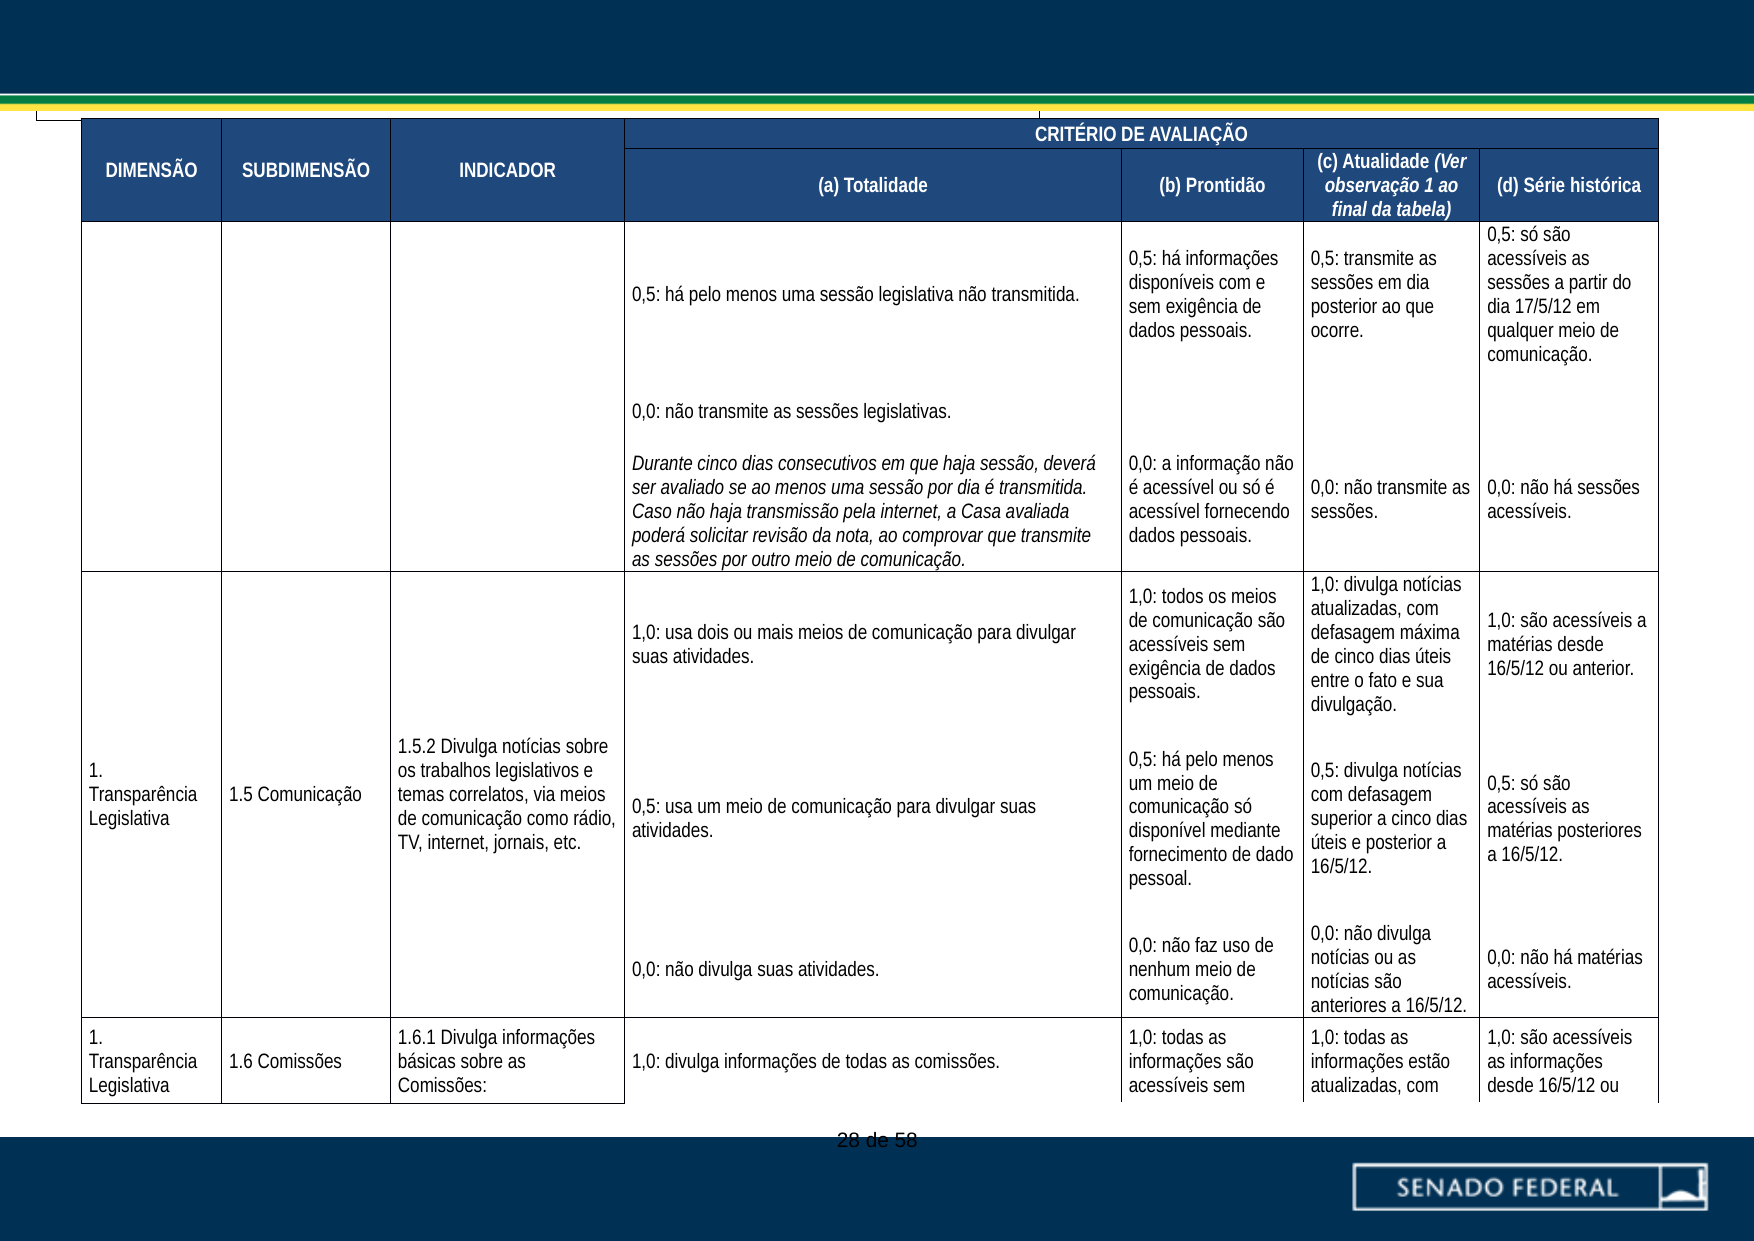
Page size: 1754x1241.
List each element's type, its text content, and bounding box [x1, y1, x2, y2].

table_cell 1.5.2 Divulga notícias sobre os trabalhos legislativos e temas correlatos, via meios de comunicação como rádio, TV, internet, jornais, etc. [391, 572, 624, 1017]
table_cell [625, 715, 1121, 745]
table_cell 0,0: não há matérias acessíveis. [1480, 920, 1658, 1017]
table_cell 1. Transparência Legislativa [82, 572, 221, 1017]
table_cell 0,0: não divulga suas atividades. [625, 920, 1121, 1017]
table_cell 0,5: há informações disponíveis com e sem exigência de dados pessoais. [1122, 222, 1303, 366]
table_cell 1,0: divulga informações de todas as comissões. [625, 1018, 1121, 1103]
table_cell [1480, 366, 1658, 396]
table_cell 0,5: só são acessíveis as matérias posteriores a 16/5/12. [1480, 745, 1658, 890]
table_cell [625, 890, 1121, 920]
table_cell [1480, 396, 1658, 426]
table_cell [1122, 890, 1303, 920]
table_header DIMENSÃO [82, 119, 221, 221]
table_header CRITÉRIO DE AVALIAÇÃO [625, 119, 1658, 148]
table_cell 0,0: não divulga notícias ou as notícias são anteriores a 16/5/12. [1304, 920, 1479, 1017]
table_cell Durante cinco dias consecutivos em que haja sessão, deverá ser avaliado se ao menos uma sessão por dia é transmitida. Caso não haja transmissão pela internet, a Casa avaliada poderá solicitar revisão da nota, ao comprovar que transmite as sessões por outro meio de comunicação. [625, 426, 1121, 571]
table_cell [1122, 396, 1303, 426]
table_header SUBDIMENSÃO [222, 119, 390, 221]
table_cell 1,0: todas as informações estão atualizadas, com [1303, 1018, 1480, 1103]
table_cell [1122, 715, 1303, 745]
table_cell 1,0: divulga notícias atualizadas, com defasagem máxima de cinco dias úteis entre o fato e sua divulgação. [1304, 572, 1479, 715]
table_cell 0,0: não faz uso de nenhum meio de comunicação. [1122, 920, 1303, 1017]
table_cell 0,5: há pelo menos um meio de comunicação só disponível mediante fornecimento de dado pessoal. [1122, 745, 1303, 890]
picture [0, 0, 1754, 111]
table_cell 0,5: só são acessíveis as sessões a partir do dia 17/5/12 em qualquer meio de comunicação. [1480, 222, 1658, 366]
table_cell (b) Prontidão [1122, 149, 1303, 221]
table_cell [1480, 890, 1658, 920]
table_cell 0,0: não há sessões acessíveis. [1480, 426, 1658, 571]
table_cell 0,5: usa um meio de comunicação para divulgar suas atividades. [625, 745, 1121, 890]
table_cell [222, 222, 390, 571]
table_cell 0,0: não transmite as sessões. [1304, 426, 1479, 571]
table_cell 1.6 Comissões [222, 1018, 390, 1103]
table_cell 1,0: todos os meios de comunicação são acessíveis sem exigência de dados pessoais. [1122, 572, 1303, 715]
table_cell 1.5 Comunicação [222, 572, 390, 1017]
table_cell [1122, 366, 1303, 396]
table_cell 0,5: há pelo menos uma sessão legislativa não transmitida. [625, 222, 1121, 366]
table_cell [1304, 890, 1479, 920]
table_cell [625, 366, 1121, 396]
table_cell [82, 222, 221, 571]
table_cell (a) Totalidade [625, 149, 1121, 221]
table_cell (c) Atualidade (Ver observação 1 ao final da tabela) [1304, 149, 1479, 221]
table_cell 1,0: usa dois ou mais meios de comunicação para divulgar suas atividades. [625, 572, 1121, 715]
table_cell 0,5: transmite as sessões em dia posterior ao que ocorre. [1304, 222, 1479, 366]
table_cell [1480, 715, 1658, 745]
table_header INDICADOR [391, 119, 624, 221]
table_cell [1304, 715, 1479, 745]
table_cell 1,0: são acessíveis a matérias desde 16/5/12 ou anterior. [1480, 572, 1658, 715]
table_cell 0,0: não transmite as sessões legislativas. [625, 396, 1121, 426]
picture [0, 1137, 1754, 1241]
table_cell [1304, 366, 1479, 396]
table_cell 1.6.1 Divulga informações básicas sobre as Comissões: [391, 1018, 624, 1103]
table_cell (d) Série histórica [1480, 149, 1658, 221]
table_cell 1,0: são acessíveis as informações desde 16/5/12 ou [1480, 1018, 1658, 1103]
table_cell 0,0: a informação não é acessível ou só é acessível fornecendo dados pessoais. [1122, 426, 1303, 571]
table_cell [391, 222, 624, 571]
table_cell [1304, 396, 1479, 426]
table_cell 1,0: todas as informações são acessíveis sem [1121, 1018, 1303, 1103]
table_cell 0,5: divulga notícias com defasagem superior a cinco dias úteis e posterior a 16/5/12. [1304, 745, 1479, 890]
table_cell 1. Transparência Legislativa [82, 1018, 221, 1103]
